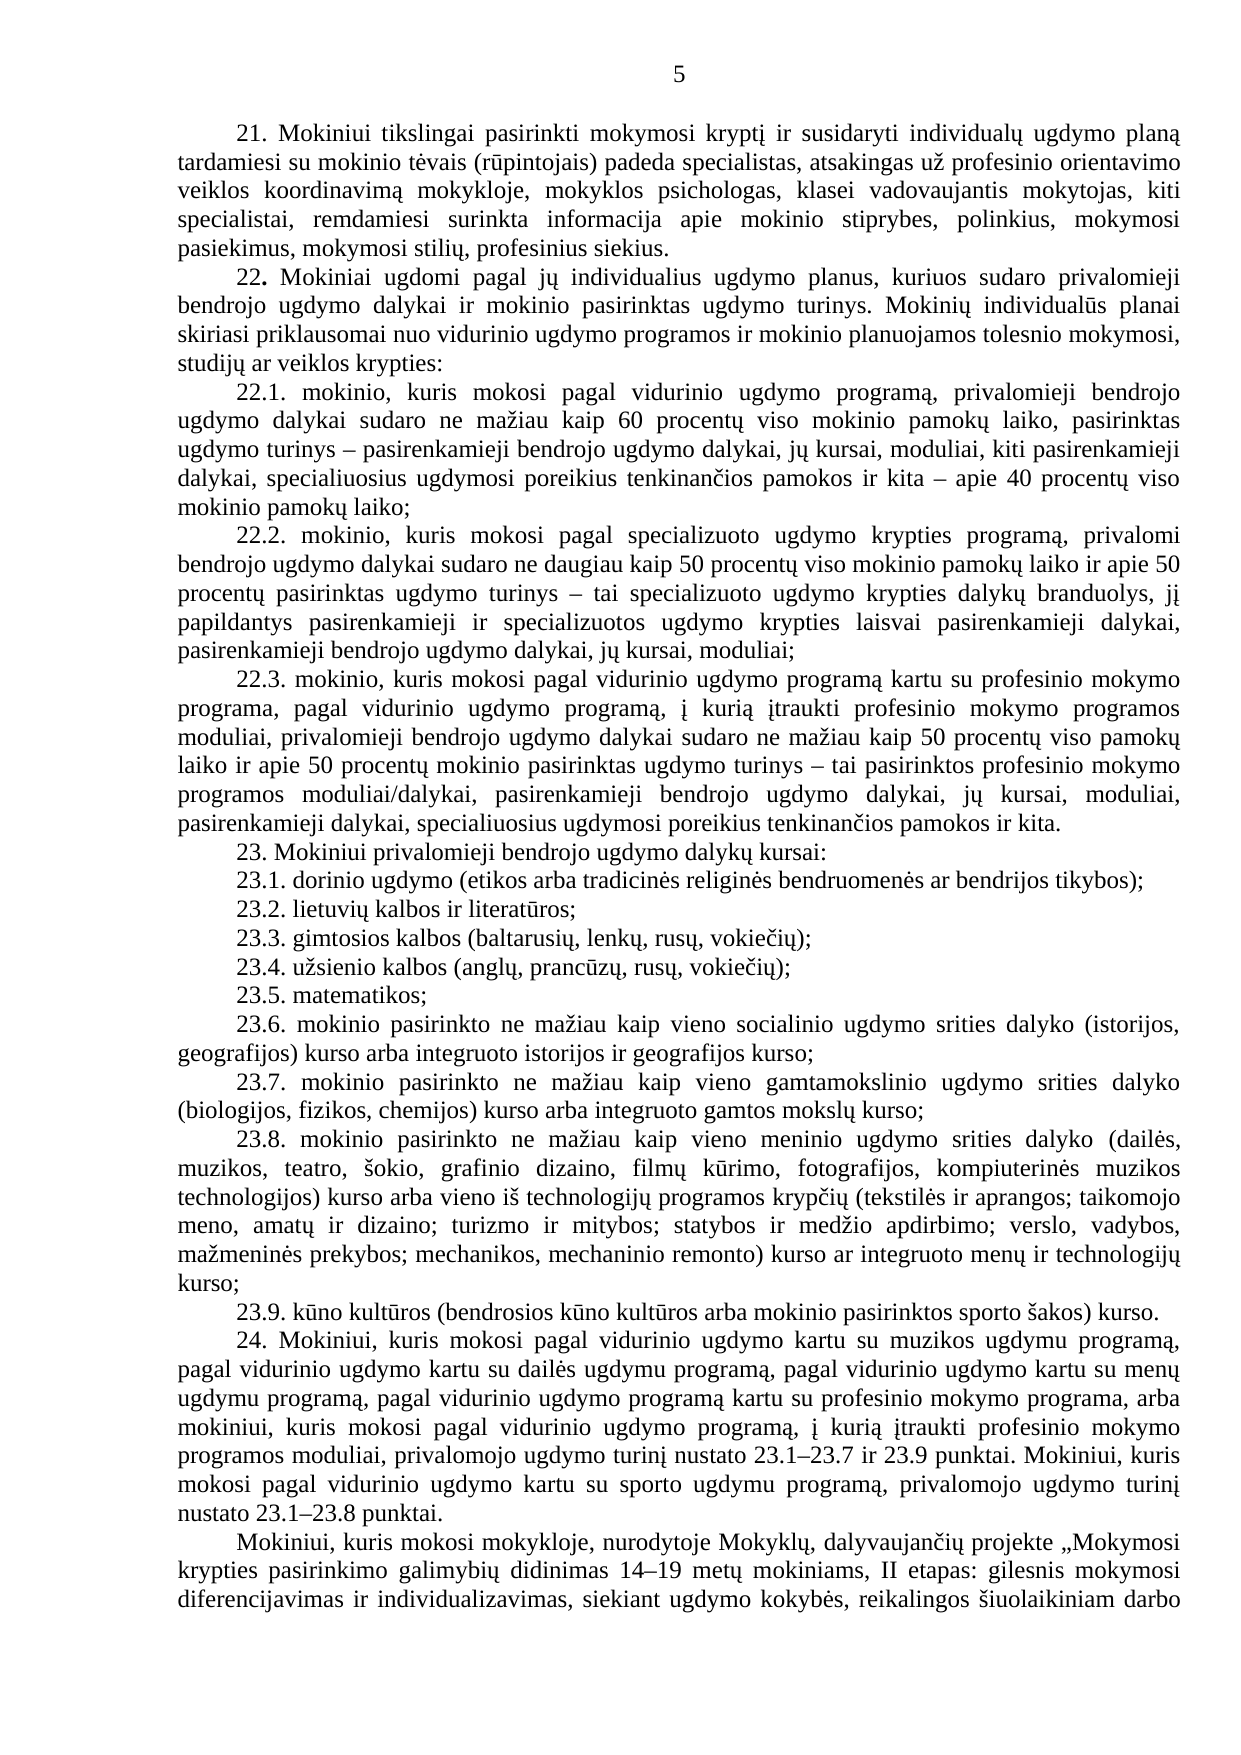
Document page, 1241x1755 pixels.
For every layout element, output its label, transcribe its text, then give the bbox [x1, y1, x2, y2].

text Mokiniui, kuris mokosi mokykloje, nurodytoje Mokyklų, dalyvaujančių projekte „Mokymosi krypties pasirinkimo galimybių didinimas 14–19 metų mokiniams, II etapas: gilesnis mokymosi diferencijavimas ir individualizavimas, siekiant ugdymo kokybės, reikalingos šiuolaikiniam darbo [177, 1527, 1181, 1613]
text 23.1. dorinio ugdymo (etikos arba tradicinės religinės bendruomenės ar bendrijos tikybos); [177, 866, 1181, 894]
text 23.5. matematikos; [177, 981, 1181, 1009]
text 22.2. mokinio, kuris mokosi pagal specializuoto ugdymo krypties programą, privalomi bendrojo ugdymo dalykai sudaro ne daugiau kaip 50 procentų viso mokinio pamokų laiko ir apie 50 procentų pasirinktas ugdymo turinys – tai specializuoto ugdymo krypties dalykų branduolys, jį papildantys pasirenkamieji ir specializuotos ugdymo krypties laisvai pasirenkamieji dalykai, pasirenkamieji bendrojo ugdymo dalykai, jų kursai, moduliai; [177, 521, 1181, 664]
text 23.7. mokinio pasirinkto ne mažiau kaip vieno gamtamokslinio ugdymo srities dalyko (biologijos, fizikos, chemijos) kurso arba integruoto gamtos mokslų kurso; [177, 1067, 1181, 1124]
text 22. Mokiniai ugdomi pagal jų individualius ugdymo planus, kuriuos sudaro privalomieji bendrojo ugdymo dalykai ir mokinio pasirinktas ugdymo turinys. Mokinių individualūs planai skiriasi priklausomai nuo vidurinio ugdymo programos ir mokinio planuojamos tolesnio mokymosi, studijų ar veiklos krypties: [177, 262, 1181, 377]
text 21. Mokiniui tikslingai pasirinkti mokymosi kryptį ir susidaryti individualų ugdymo planą tardamiesi su mokinio tėvais (rūpintojais) padeda specialistas, atsakingas už profesinio orientavimo veiklos koordinavimą mokykloje, mokyklos psichologas, klasei vadovaujantis mokytojas, kiti specialistai, remdamiesi surinkta informacija apie mokinio stiprybes, polinkius, mokymosi pasiekimus, mokymosi stilių, profesinius siekius. [177, 118, 1181, 262]
text 22.1. mokinio, kuris mokosi pagal vidurinio ugdymo programą, privalomieji bendrojo ugdymo dalykai sudaro ne mažiau kaip 60 procentų viso mokinio pamokų laiko, pasirinktas ugdymo turinys – pasirenkamieji bendrojo ugdymo dalykai, jų kursai, moduliai, kiti pasirenkamieji dalykai, specialiuosius ugdymosi poreikius tenkinančios pamokos ir kita – apie 40 procentų viso mokinio pamokų laiko; [177, 377, 1181, 521]
text 22.3. mokinio, kuris mokosi pagal vidurinio ugdymo programą kartu su profesinio mokymo programa, pagal vidurinio ugdymo programą, į kurią įtraukti profesinio mokymo programos moduliai, privalomieji bendrojo ugdymo dalykai sudaro ne mažiau kaip 50 procentų viso pamokų laiko ir apie 50 procentų mokinio pasirinktas ugdymo turinys – tai pasirinktos profesinio mokymo programos moduliai/dalykai, pasirenkamieji bendrojo ugdymo dalykai, jų kursai, moduliai, pasirenkamieji dalykai, specialiuosius ugdymosi poreikius tenkinančios pamokos ir kita. [177, 664, 1181, 837]
text 23.9. kūno kultūros (bendrosios kūno kultūros arba mokinio pasirinktos sporto šakos) kurso. [177, 1297, 1181, 1326]
text 24. Mokiniui, kuris mokosi pagal vidurinio ugdymo kartu su muzikos ugdymu programą, pagal vidurinio ugdymo kartu su dailės ugdymu programą, pagal vidurinio ugdymo kartu su menų ugdymu programą, pagal vidurinio ugdymo programą kartu su profesinio mokymo programa, arba mokiniui, kuris mokosi pagal vidurinio ugdymo programą, į kurią įtraukti profesinio mokymo programos moduliai, privalomojo ugdymo turinį nustato 23.1–23.7 ir 23.9 punktai. Mokiniui, kuris mokosi pagal vidurinio ugdymo kartu su sporto ugdymu programą, privalomojo ugdymo turinį nustato 23.1–23.8 punktai. [177, 1326, 1181, 1527]
text 23.4. užsienio kalbos (anglų, prancūzų, rusų, vokiečių); [177, 952, 1181, 981]
text 23.6. mokinio pasirinkto ne mažiau kaip vieno socialinio ugdymo srities dalyko (istorijos, geografijos) kurso arba integruoto istorijos ir geografijos kurso; [177, 1009, 1181, 1067]
text 23. Mokiniui privalomieji bendrojo ugdymo dalykų kursai: [177, 837, 1181, 866]
text 23.2. lietuvių kalbos ir literatūros; [177, 894, 1181, 923]
text 23.3. gimtosios kalbos (baltarusių, lenkų, rusų, vokiečių); [177, 923, 1181, 952]
text 23.8. mokinio pasirinkto ne mažiau kaip vieno meninio ugdymo srities dalyko (dailės, muzikos, teatro, šokio, grafinio dizaino, filmų kūrimo, fotografijos, kompiuterinės muzikos technologijos) kurso arba vieno iš technologijų programos krypčių (tekstilės ir aprangos; taikomojo meno, amatų ir dizaino; turizmo ir mitybos; statybos ir medžio apdirbimo; verslo, vadybos, mažmeninės prekybos; mechanikos, mechaninio remonto) kurso ar integruoto menų ir technologijų kurso; [177, 1124, 1181, 1297]
